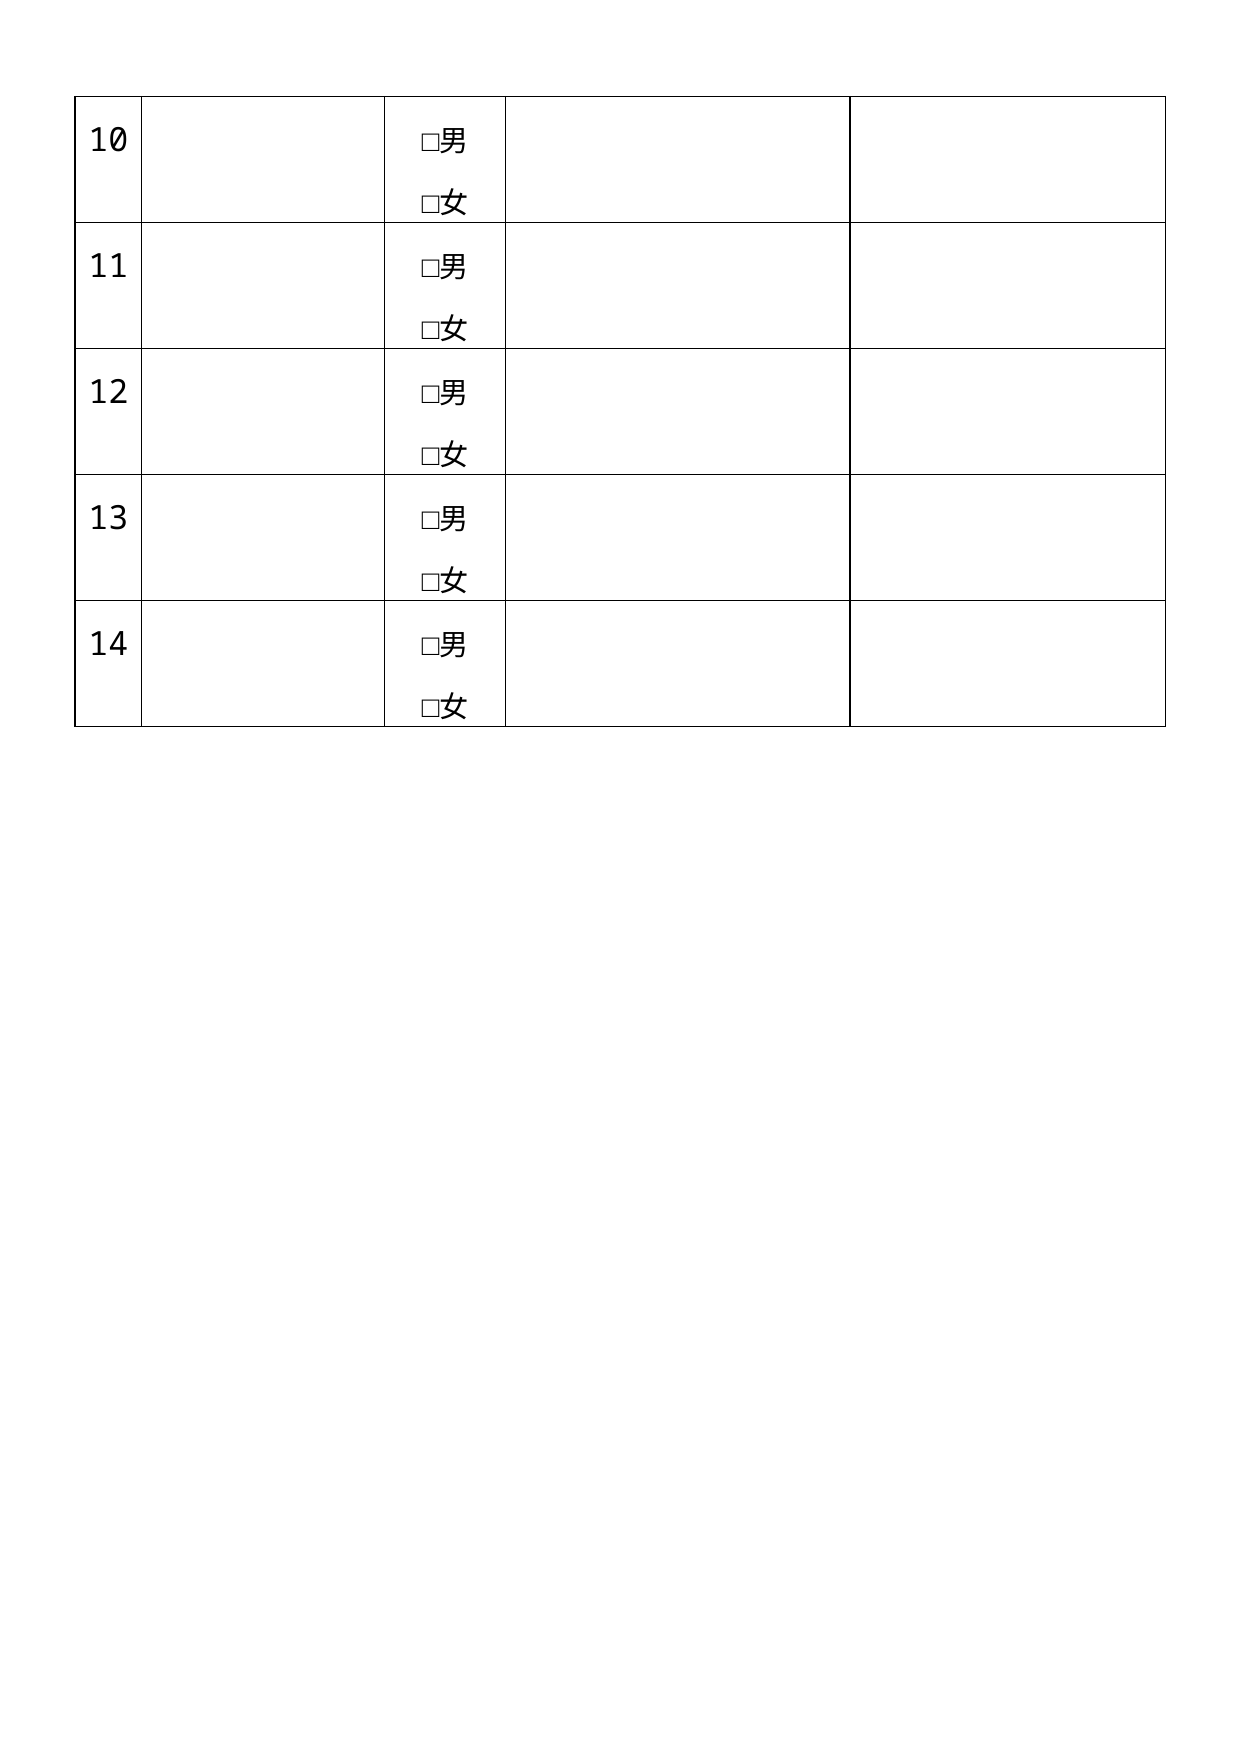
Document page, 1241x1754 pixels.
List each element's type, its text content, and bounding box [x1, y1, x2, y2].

table_cell [851, 601, 1165, 726]
table_cell 11 [76, 223, 141, 348]
table_cell 10 [76, 97, 141, 222]
table_cell [142, 223, 384, 348]
table_cell [142, 349, 384, 474]
table_cell □男 □女 [385, 601, 505, 726]
table_cell [851, 97, 1165, 222]
table_cell 14 [76, 601, 141, 726]
table_cell □男 □女 [385, 97, 505, 222]
table_cell [506, 601, 849, 726]
table_cell [851, 223, 1165, 348]
table_cell □男 □女 [385, 223, 505, 348]
table_cell □男 □女 [385, 475, 505, 600]
table_cell 12 [76, 349, 141, 474]
table_cell [506, 223, 849, 348]
table_cell [506, 475, 849, 600]
table_cell [142, 475, 384, 600]
table_cell □男 □女 [385, 349, 505, 474]
table_cell [851, 349, 1165, 474]
table_cell [506, 97, 849, 222]
table_cell [142, 97, 384, 222]
table_cell [506, 349, 849, 474]
table_cell 13 [76, 475, 141, 600]
table_cell [851, 475, 1165, 600]
table_cell [142, 601, 384, 726]
